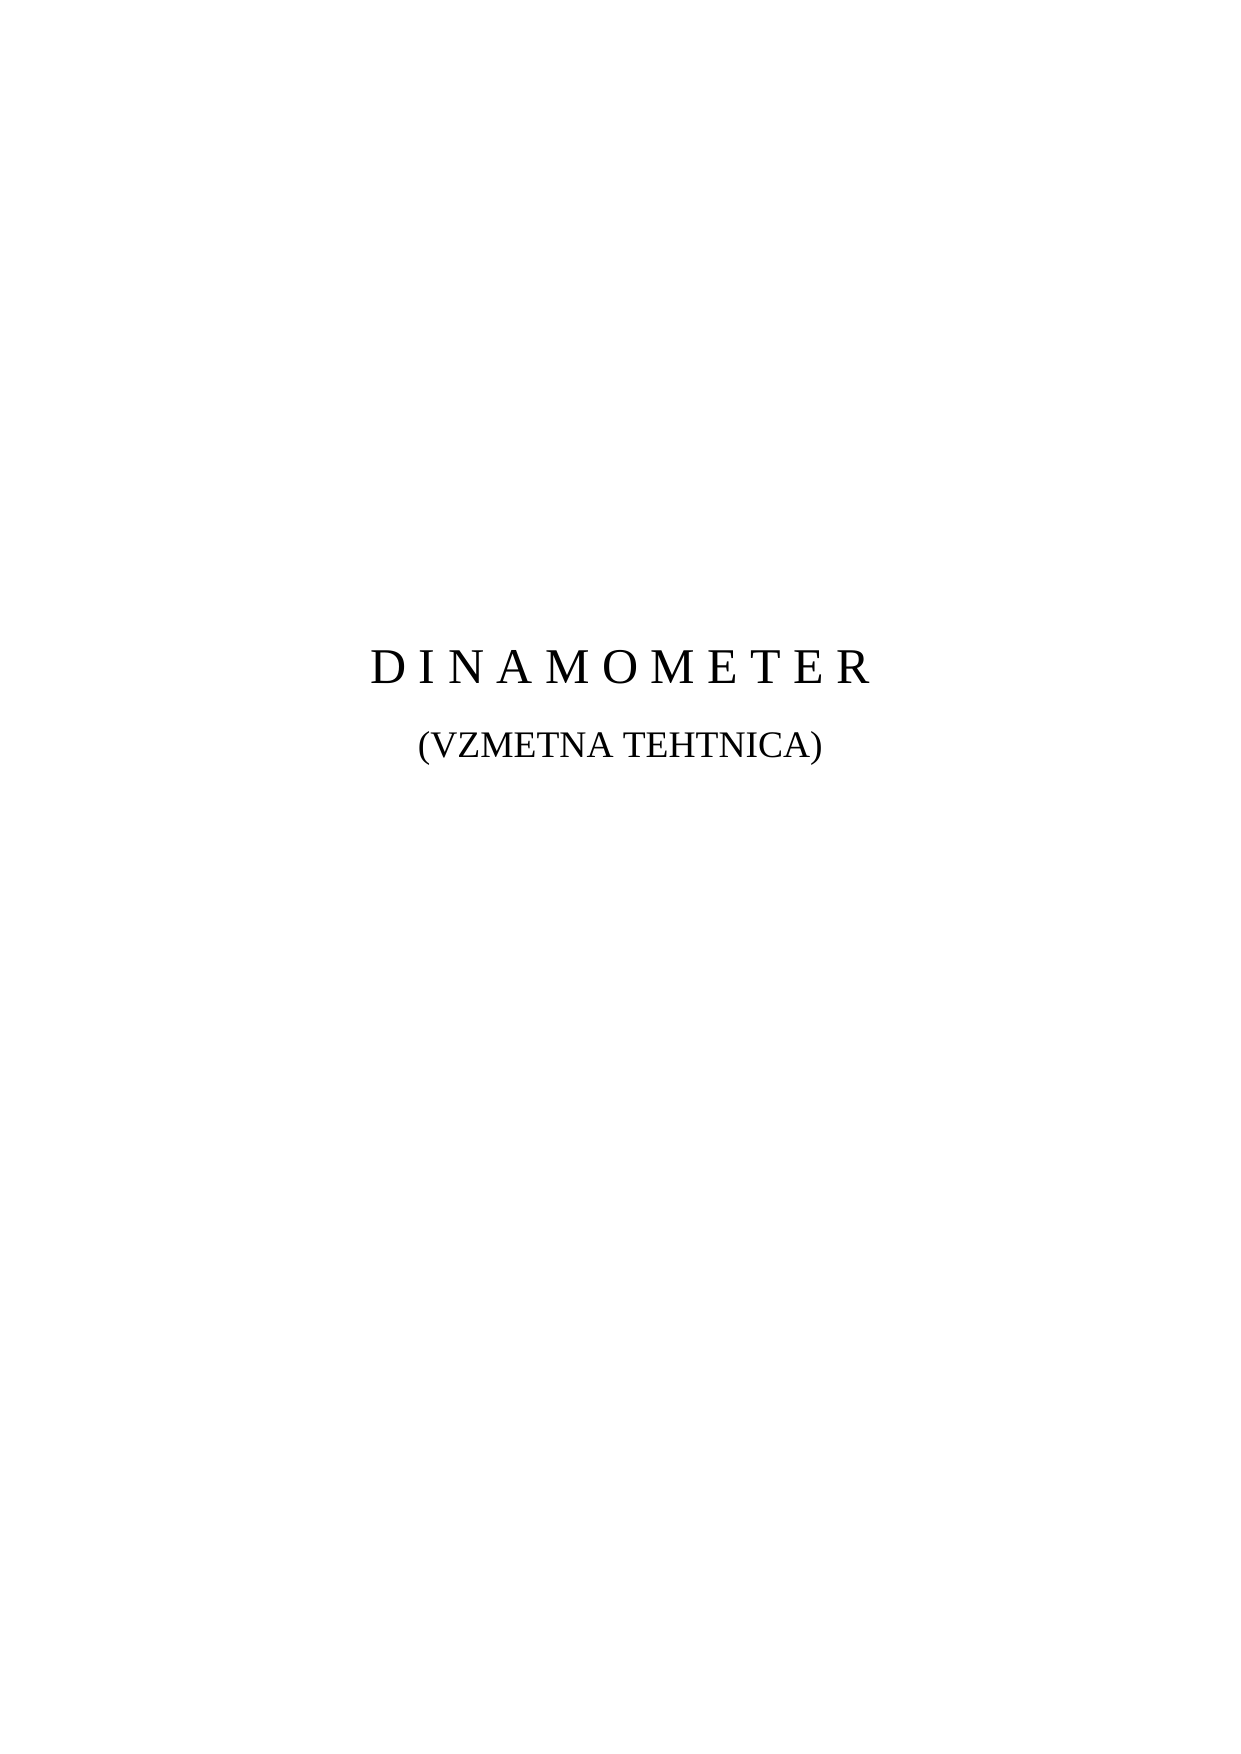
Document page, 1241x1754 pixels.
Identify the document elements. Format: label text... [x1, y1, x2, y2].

text (VZMETNA TEHTNICA) [148, 723, 1092, 766]
subtitle D I N A M O M E T E R [148, 636, 1092, 694]
